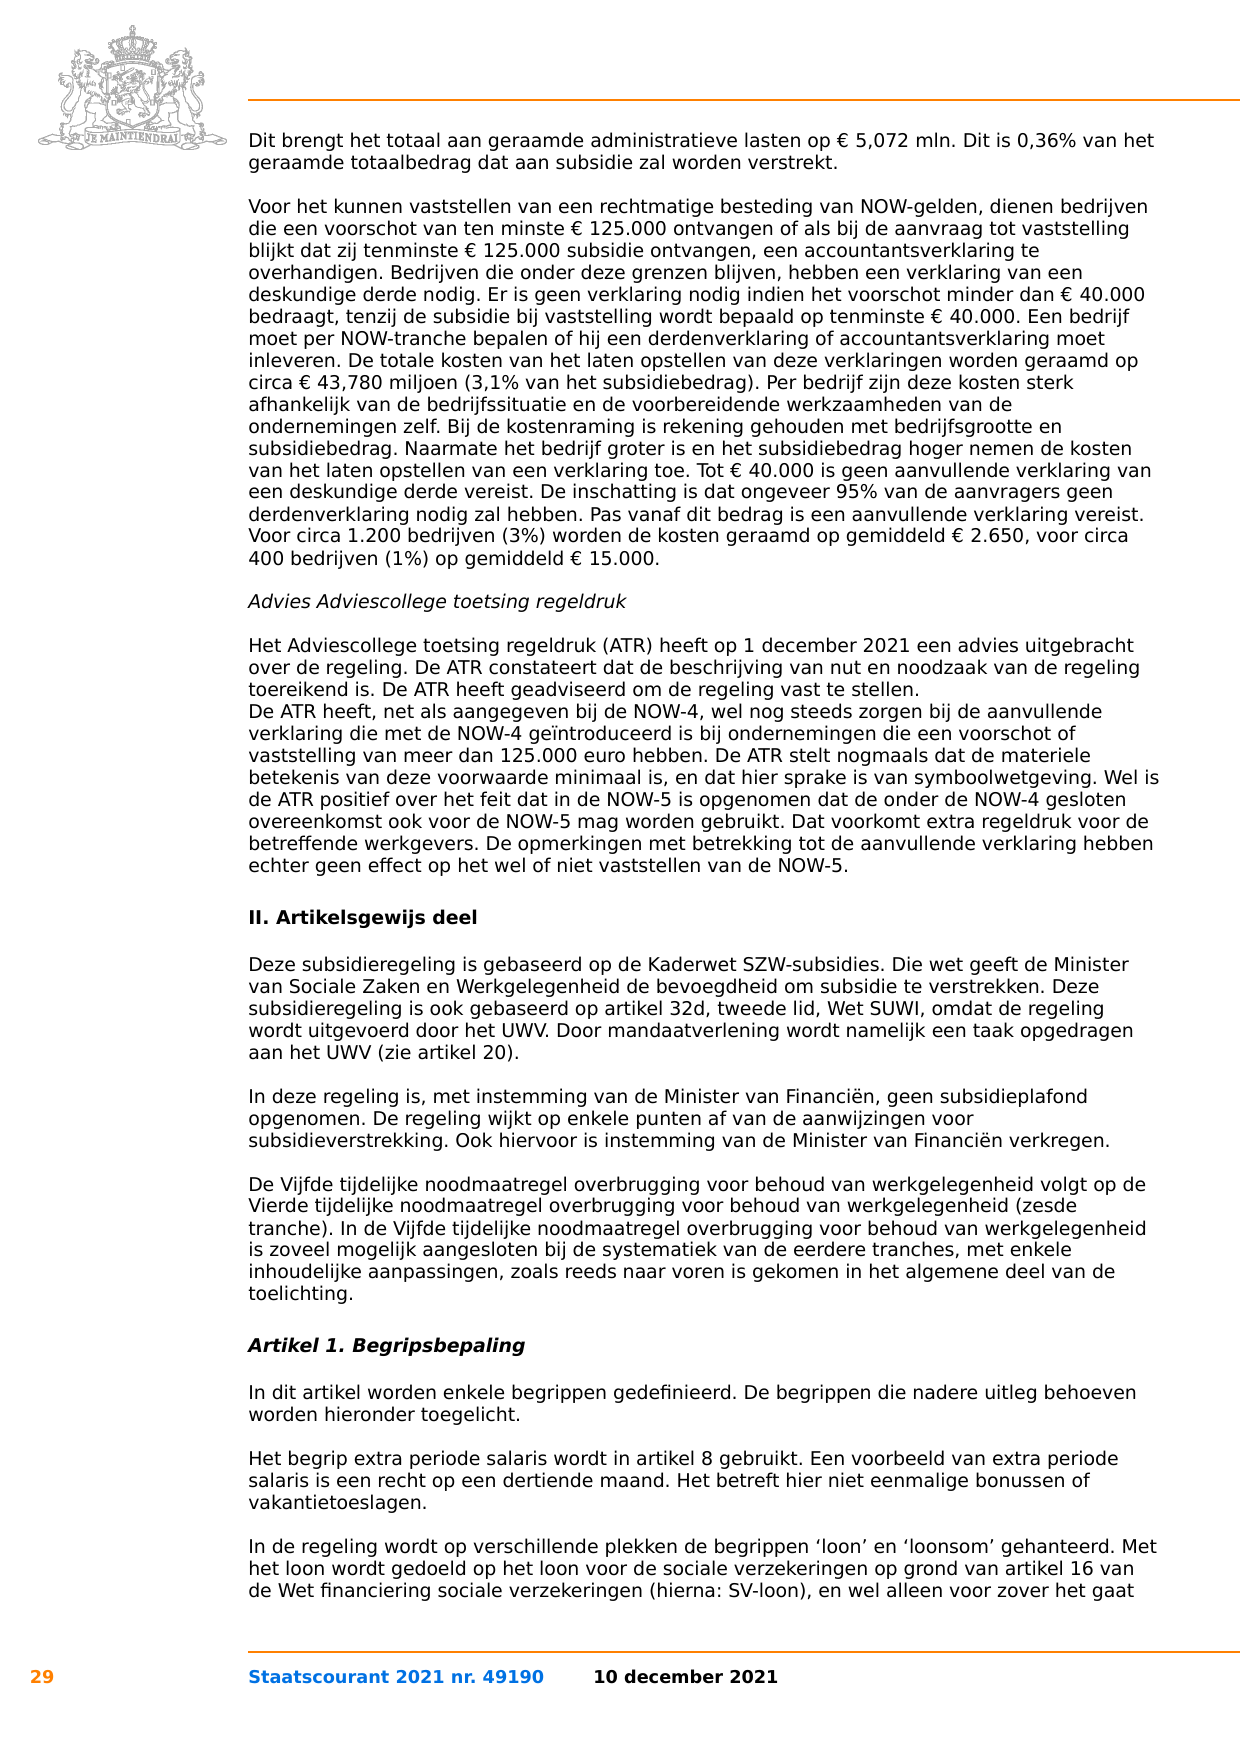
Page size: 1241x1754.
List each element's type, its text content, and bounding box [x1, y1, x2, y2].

subtitle Artikel 1. Begripsbepaling [248, 1335, 1163, 1357]
text Het begrip extra periode salaris wordt in artikel 8 gebruikt. Een voorbeeld van extra periode salaris is een recht op een dertiende maand. Het betreft hier niet eenmalige bonussen of vakantietoeslagen. [248, 1448, 1163, 1514]
text De Vijfde tijdelijke noodmaatregel overbrugging voor behoud van werkgelegenheid volgt op de Vierde tijdelijke noodmaatregel overbrugging voor behoud van werkgelegenheid (zesde tranche). In de Vijfde tijdelijke noodmaatregel overbrugging voor behoud van werkgelegenheid is zoveel mogelijk aangesloten bij de systematiek van de eerdere tranches, met enkele inhoudelijke aanpassingen, zoals reeds naar voren is gekomen in het algemene deel van de toelichting. [248, 1173, 1163, 1305]
text In deze regeling is, met instemming van de Minister van Financiën, geen subsidieplafond opgenomen. De regeling wijkt op enkele punten af van de aanwijzingen voor subsidieverstrekking. Ook hiervoor is instemming van de Minister van Financiën verkregen. [248, 1086, 1163, 1152]
text De ATR heeft, net als aangegeven bij de NOW-4, wel nog steeds zorgen bij de aanvullende verklaring die met de NOW-4 geïntroduceerd is bij ondernemingen die een voorschot of vaststelling van meer dan 125.000 euro hebben. De ATR stelt nogmaals dat de materiele betekenis van deze voorwaarde minimaal is, en dat hier sprake is van symboolwetgeving. Wel is de ATR positief over het feit dat in de NOW-5 is opgenomen dat de onder de NOW-4 gesloten overeenkomst ook voor de NOW-5 mag worden gebruikt. Dat voorkomt extra regeldruk voor de betreffende werkgevers. De opmerkingen met betrekking tot de aanvullende verklaring hebben echter geen effect op het wel of niet vaststellen van de NOW-5. [248, 701, 1163, 877]
text Het Adviescollege toetsing regeldruk (ATR) heeft op 1 december 2021 een advies uitgebracht over de regeling. De ATR constateert dat de beschrijving van nut en noodzaak van de regeling toereikend is. De ATR heeft geadviseerd om de regeling vast te stellen. [248, 635, 1163, 701]
subtitle II. Artikelsgewijs deel [248, 907, 1163, 929]
text In de regeling wordt op verschillende plekken de begrippen ‘loon’ en ‘loonsom’ gehanteerd. Met het loon wordt gedoeld op het loon voor de sociale verzekeringen op grond van artikel 16 van de Wet financiering sociale verzekeringen (hierna: SV-loon), en wel alleen voor zover het gaat [248, 1536, 1163, 1602]
picture [38, 25, 227, 150]
subtitle Advies Adviescollege toetsing regeldruk [248, 591, 1163, 613]
text In dit artikel worden enkele begrippen gedefinieerd. De begrippen die nadere uitleg behoeven worden hieronder toegelicht. [248, 1382, 1163, 1426]
text Dit brengt het totaal aan geraamde administratieve lasten op € 5,072 mln. Dit is 0,36% van het geraamde totaalbedrag dat aan subsidie zal worden verstrekt. [248, 130, 1163, 174]
text Deze subsidieregeling is gebaseerd op de Kaderwet SZW-subsidies. Die wet geeft de Minister van Sociale Zaken en Werkgelegenheid de bevoegdheid om subsidie te verstrekken. Deze subsidieregeling is ook gebaseerd op artikel 32d, tweede lid, Wet SUWI, omdat de regeling wordt uitgevoerd door het UWV. Door mandaatverlening wordt namelijk een taak opgedragen aan het UWV (zie artikel 20). [248, 954, 1163, 1064]
text Voor het kunnen vaststellen van een rechtmatige besteding van NOW-gelden, dienen bedrijven die een voorschot van ten minste € 125.000 ontvangen of als bij de aanvraag tot vaststelling blijkt dat zij tenminste € 125.000 subsidie ontvangen, een accountantsverklaring te overhandigen. Bedrijven die onder deze grenzen blijven, hebben een verklaring van een deskundige derde nodig. Er is geen verklaring nodig indien het voorschot minder dan € 40.000 bedraagt, tenzij de subsidie bij vaststelling wordt bepaald op tenminste € 40.000. Een bedrijf moet per NOW-tranche bepalen of hij een derdenverklaring of accountantsverklaring moet inleveren. De totale kosten van het laten opstellen van deze verklaringen worden geraamd op circa € 43,780 miljoen (3,1% van het subsidiebedrag). Per bedrijf zijn deze kosten sterk afhankelijk van de bedrijfssituatie en de voorbereidende werkzaamheden van de ondernemingen zelf. Bij de kostenraming is rekening gehouden met bedrijfsgrootte en subsidiebedrag. Naarmate het bedrijf groter is en het subsidiebedrag hoger nemen de kosten van het laten opstellen van een verklaring toe. Tot € 40.000 is geen aanvullende verklaring van een deskundige derde vereist. De inschatting is dat ongeveer 95% van de aanvragers geen derdenverklaring nodig zal hebben. Pas vanaf dit bedrag is een aanvullende verklaring vereist. Voor circa 1.200 bedrijven (3%) worden de kosten geraamd op gemiddeld € 2.650, voor circa 400 bedrijven (1%) op gemiddeld € 15.000. [248, 196, 1163, 569]
